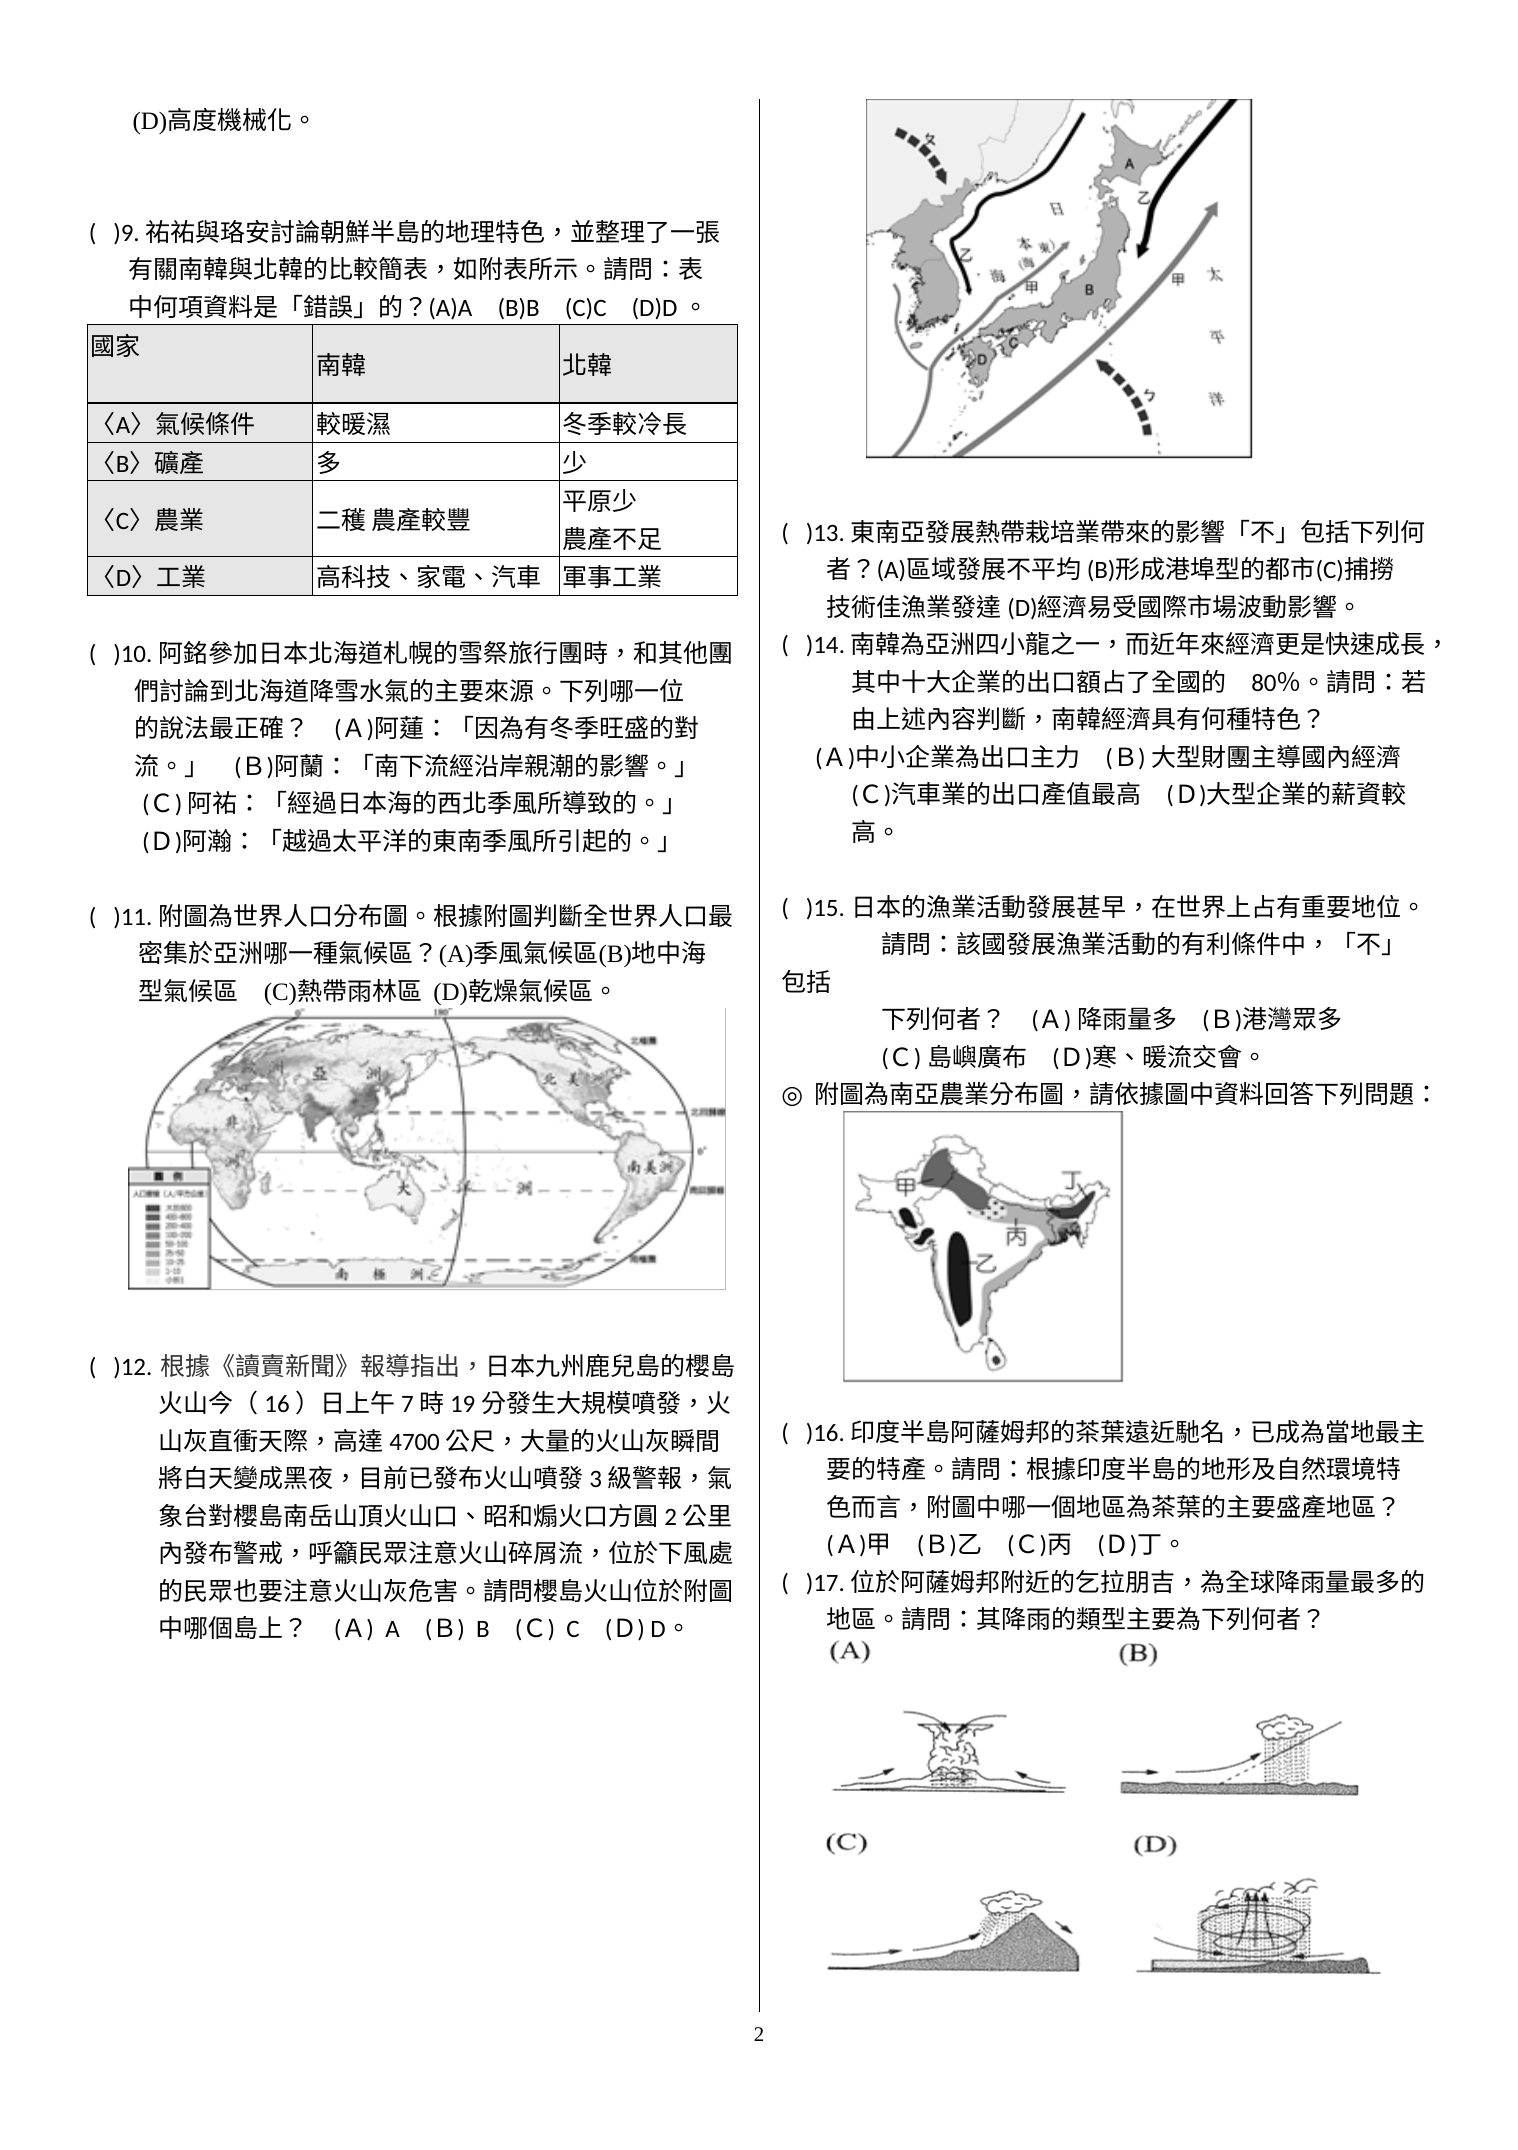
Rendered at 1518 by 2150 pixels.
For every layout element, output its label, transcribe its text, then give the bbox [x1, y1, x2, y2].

text 者？(A)區域發展不平均 (B)形成港埠型的都市(C)捕撈 [781, 549, 1429, 587]
table_cell 軍事工業 [560, 557, 737, 595]
text 們討論到北海道降雪水氣的主要來源。下列哪一位 [88, 671, 737, 708]
picture [843, 1111, 1125, 1384]
table_cell 較暖濕 [313, 404, 559, 442]
text ( )17. 位於阿薩姆邦附近的乞拉朋吉，為全球降雨量最多的 [781, 1562, 1429, 1599]
text ( )9. 祐祐與珞安討論朝鮮半島的地理特色，並整理了一張 [88, 212, 737, 249]
text ( )15. 日本的漁業活動發展甚早，在世界上占有重要地位。 [781, 887, 1429, 924]
text ( )10. 阿銘參加日本北海道札幌的雪祭旅行團時，和其他團 [88, 633, 737, 671]
text 有關南韓與北韓的比較簡表，如附表所示。請問：表 [88, 249, 737, 287]
text 要的特產。請問：根據印度半島的地形及自然環境特 [781, 1449, 1429, 1487]
text 密集於亞洲哪一種氣候區？(A)季風氣候區(B)地中海 [88, 933, 737, 971]
text (D)高度機械化。 [88, 99, 737, 137]
text 請問：該國發展漁業活動的有利條件中，「不」包括 [781, 924, 1429, 999]
text 中何項資料是「錯誤」的？(A)A (B)B (C)C (D)D 。 [88, 287, 737, 324]
picture [820, 1824, 1401, 1984]
text ( )11. 附圖為世界人口分布圖。根據附圖判斷全世界人口最 [88, 896, 737, 933]
text 色而言，附圖中哪一個地區為茶葉的主要盛產地區？ [781, 1487, 1429, 1524]
text 技術佳漁業發達 (D)經濟易受國際市場波動影響。 [781, 587, 1429, 624]
text (Ｃ) 島嶼廣布 (Ｄ)寒、暖流交會。 [781, 1037, 1429, 1074]
table_cell 多 [313, 443, 559, 480]
table_cell 少 [560, 443, 737, 480]
text (Ｃ) 阿祐：「經過日本海的西北季風所導致的。」 [88, 783, 737, 821]
text 型氣候區 (C)熱帶雨林區 (D)乾燥氣候區。 [88, 971, 737, 1008]
picture [128, 1008, 728, 1292]
table_cell 冬季較冷長 [560, 404, 737, 442]
text ◎ 附圖為南亞農業分布圖，請依據圖中資料回答下列問題： [781, 1074, 1429, 1112]
text ( )16. 印度半島阿薩姆邦的茶葉遠近馳名，已成為當地最主 [781, 1412, 1429, 1449]
table_cell 高科技、家電、汽車 [313, 557, 559, 595]
text (Ａ)中小企業為出口主力 (Ｂ) 大型財團主導國內經濟 (Ｃ)汽車業的出口產值最高 (Ｄ)大型企業的薪資較高。 [781, 737, 1429, 849]
picture [866, 99, 1254, 460]
table_cell 平原少 農產不足 [560, 481, 737, 556]
text ( )14. 南韓為亞洲四小龍之一，而近年來經濟更是快速成長，其中十大企業的出口額占了全國的 80％。請問：若由上述內容判斷，南韓經濟具有何種特色？ [781, 624, 1429, 737]
text 地區。請問：其降雨的類型主要為下列何者？ [781, 1599, 1429, 1637]
text 的說法最正確？ (Ａ)阿蓮：「因為有冬季旺盛的對 [88, 708, 737, 746]
text 流。」 (Ｂ)阿蘭：「南下流經沿岸親潮的影響。」 [88, 746, 737, 783]
text 下列何者？ (Ａ) 降雨量多 (Ｂ)港灣眾多 [781, 999, 1429, 1037]
text ( )12. 根據《讀賣新聞》報導指出，日本九州鹿兒島的櫻島火山今（ 16 ）日上午 7 時 19 分發生大規模噴發，火山灰直衝天際，高達 4700 公尺，大量的火山灰瞬間將白天變成黑夜，目前已發布火山噴發 3 級警報，氣象台對櫻島南岳山頂火山口、昭和煽火口方圓 2 公里內發布警戒，呼籲民眾注意火山碎屑流，位於下風處的民眾也要注意火山灰危害。請問櫻島火山位於附圖中哪個島上？ (Ａ) A (Ｂ) B (Ｃ) C (Ｄ) D。 [88, 1346, 737, 1646]
table_header 南韓 [313, 325, 559, 402]
text ( )13. 東南亞發展熱帶栽培業帶來的影響「不」包括下列何 [781, 512, 1429, 549]
table_cell 〈D〉工業 [88, 557, 312, 595]
table_cell 〈A〉氣候條件 [88, 404, 312, 442]
table_cell 〈B〉礦產 [88, 443, 312, 480]
picture [815, 1636, 1370, 1806]
table_header 國家 [88, 325, 312, 402]
text (Ｄ)阿瀚：「越過太平洋的東南季風所引起的。」 [88, 821, 737, 858]
table_header 北韓 [560, 325, 737, 402]
table_cell 〈C〉農業 [88, 481, 312, 556]
text (Ａ)甲 (Ｂ)乙 (Ｃ)丙 (Ｄ)丁。 [781, 1524, 1429, 1562]
table_cell 二穫 農產較豐 [313, 481, 559, 556]
